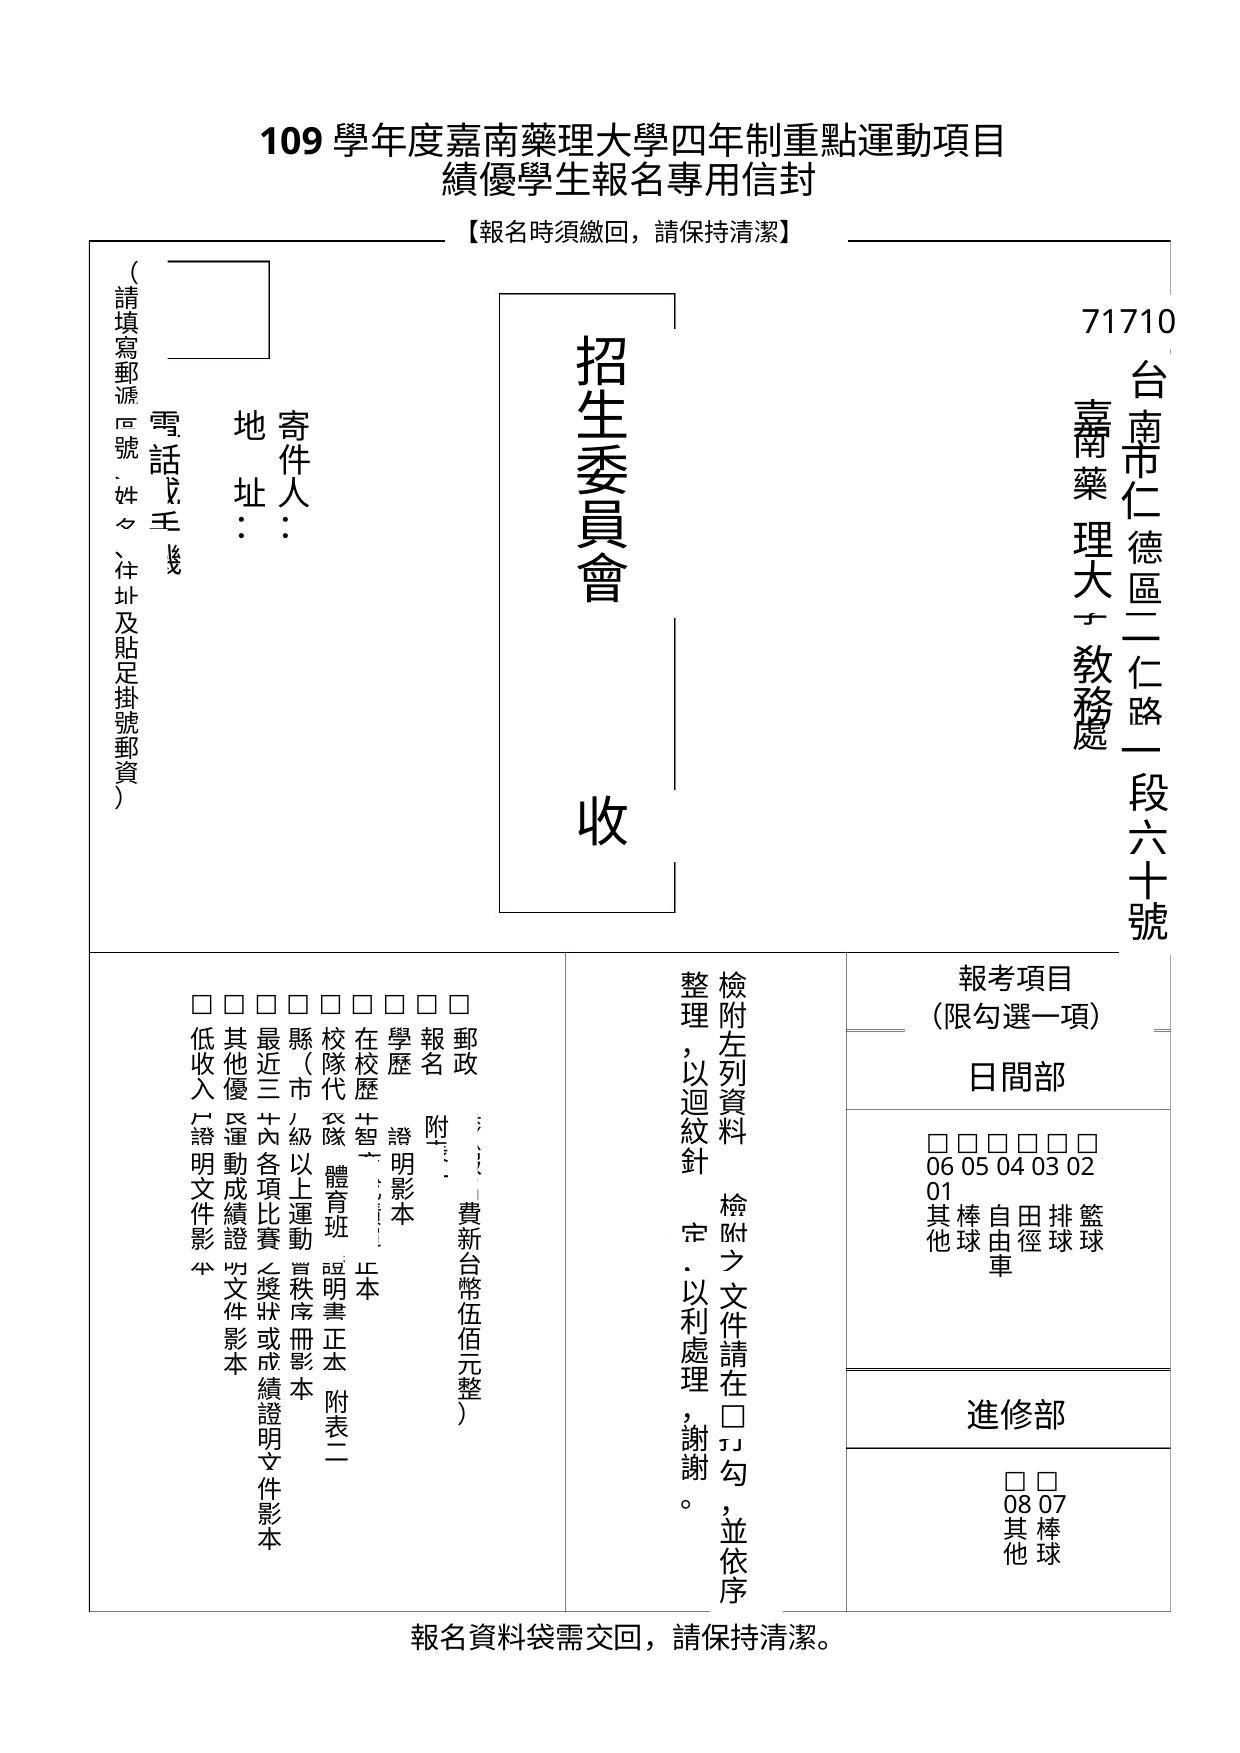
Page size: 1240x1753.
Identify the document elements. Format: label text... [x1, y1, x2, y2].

text 文 [264, 1458, 275, 1467]
text 件 狀 序 書 [240, 1304, 263, 1320]
text □ □ □ □ □ □ [926, 1131, 1127, 1156]
text 紋 料 [680, 1119, 774, 1149]
text 務 路 [1097, 712, 1107, 722]
text 序 [719, 1578, 774, 1607]
text 十 [1128, 863, 1214, 904]
text 理 [680, 1368, 710, 1397]
text 、 [114, 462, 140, 479]
text 址 人 [233, 479, 343, 512]
text 文 成 項 上 [190, 1179, 315, 1204]
text 址 [114, 587, 119, 604]
text 費 [458, 1204, 502, 1229]
text 收 [575, 798, 692, 853]
text 或 [169, 479, 214, 504]
text ， [680, 1397, 710, 1426]
text 並 [719, 1519, 774, 1549]
text 務 路 [1084, 688, 1100, 704]
text 其 棒 [1003, 1519, 1081, 1544]
text 件 狀 序 書 [229, 1304, 238, 1320]
text 附 [734, 1224, 742, 1242]
text 伍 [458, 1304, 502, 1329]
picture [88, 240, 1171, 1612]
text ： [168, 579, 212, 612]
text 號 [1128, 904, 1214, 946]
text 段 [1128, 775, 1214, 812]
text 整 [458, 1379, 502, 1404]
text 台 [1128, 362, 1214, 404]
text 姓 [120, 487, 126, 496]
text 以 [680, 1280, 710, 1309]
text 號 [114, 712, 159, 737]
text 名 手 [166, 512, 212, 546]
text ） [114, 787, 159, 812]
text 收 他 近 （ 隊 校 歷 名 政 [190, 1054, 509, 1079]
text 務 路 [1084, 688, 1214, 724]
text 成 影 [378, 1179, 436, 1204]
text 員 [575, 501, 692, 555]
text ， 之 [680, 1251, 740, 1271]
text 南 市 [1072, 442, 1214, 483]
text 件 [719, 1313, 774, 1342]
text 明 動 各 以 [190, 1154, 335, 1179]
text 郵 [114, 362, 159, 387]
text 件 [278, 446, 343, 479]
text 定 [680, 1224, 710, 1242]
text 住 [120, 562, 159, 579]
text 機 [168, 546, 212, 579]
text 以 列 [680, 1061, 774, 1091]
text ， 左 [680, 1032, 774, 1061]
text 單 [357, 1229, 436, 1254]
text 檢 [726, 1195, 735, 1200]
text 附 [744, 1224, 774, 1242]
text 報 [478, 1154, 502, 1179]
text 影 證 賽 動 [190, 1229, 335, 1254]
text 務 路 [1138, 706, 1151, 716]
text 績 本 [257, 1379, 335, 1404]
text 姓 [114, 487, 119, 504]
text 、 [114, 537, 159, 562]
text 嘉 南 [1072, 404, 1214, 442]
text 掛 [114, 687, 159, 712]
text 報名資料袋需交回，請保持清潔。 [410, 1625, 897, 1654]
text 證 運 內 級 隊 智 證 [190, 1129, 267, 1145]
text 本 明 之 會 證 正 [190, 1254, 402, 1279]
text 寫 [114, 337, 159, 362]
text 理 德 [1072, 525, 1214, 562]
text 附 [424, 1116, 469, 1141]
text 體 [324, 1166, 369, 1191]
text 一 [444, 1166, 469, 1191]
text 71710 [1081, 304, 1197, 341]
text 本 成 影 本 [223, 1354, 270, 1379]
text 依 [719, 1549, 774, 1578]
text 文 [271, 1454, 335, 1479]
text 育 明 [374, 1154, 436, 1179]
text 文 [257, 1454, 269, 1470]
text 班 [324, 1216, 369, 1241]
text □ □ □ □ □ □ □ □ □ [190, 991, 509, 1016]
text 學 二 [1072, 613, 1214, 650]
text 證 運 內 級 隊 智 證 [337, 1129, 415, 1154]
text ： ： [233, 512, 343, 545]
text 藥 仁 [1072, 483, 1214, 525]
text （ [114, 262, 159, 287]
text 報考項目 [958, 966, 1101, 995]
text 會 [575, 555, 692, 609]
text 【報名時須繳回，請保持清潔】 [454, 221, 839, 246]
text 處 一 [1072, 733, 1214, 775]
text 郵 [114, 737, 159, 762]
text 資 [114, 762, 159, 787]
text 元 [458, 1354, 502, 1379]
text 地 寄 [233, 412, 343, 446]
text 戶 良 年 ） 表 年 [190, 1113, 415, 1129]
text 遞 [114, 387, 126, 403]
text 入 優 三 市 代 歷 [190, 1079, 509, 1104]
text 址 [132, 587, 159, 604]
text 本 成 影 本 [335, 1354, 369, 1379]
text 在 [719, 1371, 774, 1401]
text 表 [437, 1141, 469, 1166]
text 影 [257, 1504, 302, 1529]
text 績優學生報名專用信封 [441, 163, 1093, 201]
text 表 [324, 1416, 369, 1441]
text 新 [458, 1229, 502, 1254]
text 貼 [114, 637, 159, 662]
text 件 [257, 1479, 302, 1504]
text （限勾選一項） [914, 1004, 1145, 1034]
text 住 [114, 562, 121, 579]
text 其 棒 自 田 排 籃 [926, 1206, 1127, 1231]
text 謝 打 [680, 1426, 774, 1455]
text 姓 [122, 493, 130, 504]
text 務 路 [1072, 688, 1086, 724]
text 機 [170, 546, 176, 561]
text 迴 資 [680, 1091, 774, 1119]
text ， [719, 1490, 774, 1519]
text 遞 [126, 387, 159, 403]
text 委 [575, 447, 692, 501]
text 名 [458, 1179, 502, 1204]
text 他 球 由 徑 球 球 [926, 1231, 1127, 1256]
text 遞 [123, 389, 130, 403]
text 證 [257, 1404, 315, 1429]
text 整 檢 [680, 973, 774, 1003]
text 附 [727, 1224, 733, 1233]
text 謝 [680, 1455, 710, 1484]
text 大 區 [1072, 562, 1214, 604]
text 本 成 影 本 [272, 1354, 333, 1370]
text 及 [114, 612, 159, 637]
text 明 [257, 1429, 315, 1454]
text 請 [719, 1342, 774, 1371]
text 附 [723, 1226, 727, 1242]
text 勾 [719, 1461, 774, 1490]
text 證 運 內 級 隊 智 證 [267, 1129, 301, 1145]
text 影 或 冊 正 [223, 1329, 369, 1354]
text 票 [478, 1113, 502, 1129]
text 敎 仁 [1072, 650, 1214, 688]
text 檢 [726, 1195, 774, 1216]
text 號 [114, 437, 140, 462]
text 區 電 [114, 412, 208, 437]
text 佰 [458, 1329, 502, 1354]
text 本 [257, 1529, 302, 1554]
text 針 [680, 1149, 774, 1178]
text 08 07 [1003, 1494, 1081, 1519]
text 名 手 [114, 512, 167, 529]
text 請 [114, 287, 159, 312]
text 幣 [458, 1279, 502, 1304]
text 台 [458, 1254, 502, 1279]
text 址 [119, 587, 130, 604]
text □ □ [1003, 1469, 1081, 1494]
text 。 [680, 1484, 710, 1513]
text ） [458, 1404, 502, 1429]
text 文 獎 秩 明 本 [223, 1279, 402, 1304]
text 檢 [719, 1195, 724, 1216]
text 生 [575, 392, 692, 447]
text 109 學年度嘉南藥理大學四年制重點運動項目 [258, 122, 1093, 163]
text 二 [324, 1441, 369, 1466]
text 六 [1128, 821, 1214, 854]
text 低 其 最 縣 校 在 學 報 郵 [190, 1029, 509, 1054]
text 他 球 [1003, 1544, 1081, 1569]
text 理 附 [680, 1003, 774, 1032]
text 處 [680, 1338, 710, 1368]
text 件 狀 序 書 [273, 1304, 302, 1320]
text 車 [988, 1256, 1127, 1281]
text （ [478, 1129, 502, 1154]
text 附 [324, 1391, 369, 1416]
text 日間部 [966, 1063, 1099, 1096]
text 招 [575, 338, 692, 392]
text 績 本 [378, 1204, 436, 1229]
text 件 狀 序 書 [293, 1304, 402, 1329]
text ， 之 [729, 1251, 774, 1271]
text 話 [149, 446, 214, 479]
text 姓 [132, 487, 159, 504]
text 進修部 [966, 1401, 1099, 1434]
text 表 [424, 1141, 435, 1145]
text 06 05 04 03 02 01 [926, 1156, 1127, 1206]
text 足 [114, 662, 159, 687]
text 育 [324, 1191, 369, 1216]
text □ [719, 1401, 774, 1430]
text 件 績 比 運 [190, 1204, 315, 1229]
text 填 [114, 312, 159, 337]
text 文 [719, 1284, 774, 1313]
text 利 [680, 1309, 710, 1338]
